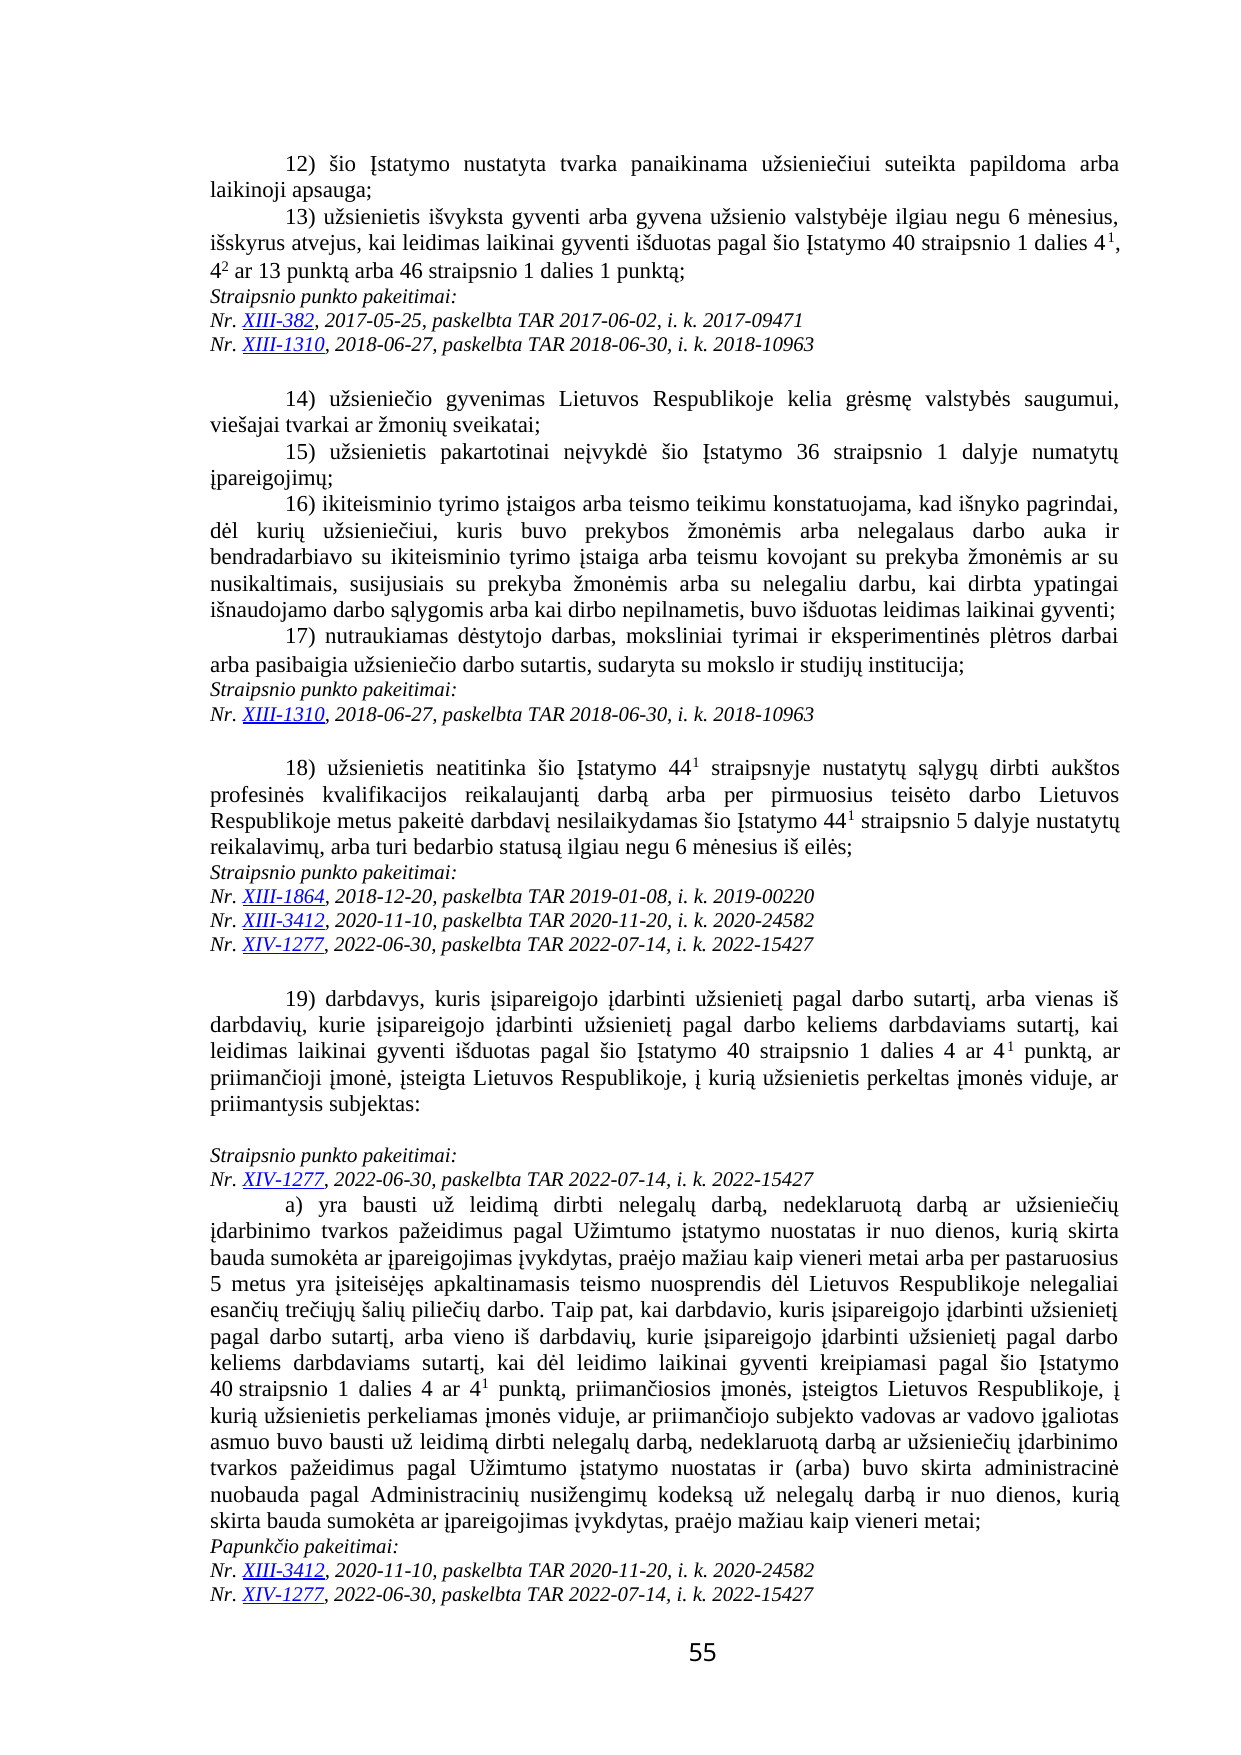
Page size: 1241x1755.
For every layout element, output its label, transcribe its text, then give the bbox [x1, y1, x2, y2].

text Nr. XIII-3412, 2020-11-10, paskelbta TAR 2020-11-20, i. k. 2020-24582 [210, 1558, 1120, 1582]
text 13) užsienietis išvyksta gyventi arba gyvena užsienio valstybėje ilgiau negu 6 mėnesius, išskyrus atvejus, kai leidimas laikinai gyventi išduotas pagal šio Įstatymo 40 straipsnio 1 dalies 41, 42 ar 13 punktą arba 46 straipsnio 1 dalies 1 punktą; [210, 203, 1120, 284]
text Nr. XIII-1310, 2018-06-27, paskelbta TAR 2018-06-30, i. k. 2018-10963 [210, 332, 1120, 356]
text Straipsnio punkto pakeitimai: [210, 860, 1120, 884]
text 14) užsieniečio gyvenimas Lietuvos Respublikoje kelia grėsmę valstybės saugumui, viešajai tvarkai ar žmonių sveikatai; [210, 385, 1120, 438]
text Papunkčio pakeitimai: [210, 1533, 1120, 1558]
text Nr. XIV-1277, 2022-06-30, paskelbta TAR 2022-07-14, i. k. 2022-15427 [210, 932, 1120, 956]
text 15) užsienietis pakartotinai neįvykdė šio Įstatymo 36 straipsnio 1 dalyje numatytų įpareigojimų; [210, 438, 1120, 491]
text Nr. XIII-382, 2017-05-25, paskelbta TAR 2017-06-02, i. k. 2017-09471 [210, 308, 1120, 332]
text Nr. XIII-3412, 2020-11-10, paskelbta TAR 2020-11-20, i. k. 2020-24582 [210, 908, 1120, 932]
text Nr. XIII-1310, 2018-06-27, paskelbta TAR 2018-06-30, i. k. 2018-10963 [210, 701, 1120, 726]
text 16) ikiteisminio tyrimo įstaigos arba teismo teikimu konstatuojama, kad išnyko pagrindai, dėl kurių užsieniečiui, kuris buvo prekybos žmonėmis arba nelegalaus darbo auka ir bendradarbiavo su ikiteisminio tyrimo įstaiga arba teismu kovojant su prekyba žmonėmis ar su nusikaltimais, susijusiais su prekyba žmonėmis arba su nelegaliu darbu, kai dirbta ypatingai išnaudojamo darbo sąlygomis arba kai dirbo nepilnametis, buvo išduotas leidimas laikinai gyventi; [210, 491, 1120, 622]
text 19) darbdavys, kuris įsipareigojo įdarbinti užsienietį pagal darbo sutartį, arba vienas iš darbdavių, kurie įsipareigojo įdarbinti užsienietį pagal darbo keliems darbdaviams sutartį, kai leidimas laikinai gyventi išduotas pagal šio Įstatymo 40 straipsnio 1 dalies 4 ar 41 punktą, ar priimančioji įmonė, įsteigta Lietuvos Respublikoje, į kurią užsienietis perkeltas įmonės viduje, ar priimantysis subjektas: [210, 985, 1120, 1116]
text 18) užsienietis neatitinka šio Įstatymo 441 straipsnyje nustatytų sąlygų dirbti aukštos profesinės kvalifikacijos reikalaujantį darbą arba per pirmuosius teisėto darbo Lietuvos Respublikoje metus pakeitė darbdavį nesilaikydamas šio Įstatymo 441 straipsnio 5 dalyje nustatytų reikalavimų, arba turi bedarbio statusą ilgiau negu 6 mėnesius iš eilės; [210, 754, 1120, 860]
text Nr. XIII-1864, 2018-12-20, paskelbta TAR 2019-01-08, i. k. 2019-00220 [210, 884, 1120, 908]
text 12) šio Įstatymo nustatyta tvarka panaikinama užsieniečiui suteikta papildoma arba laikinoji apsauga; [210, 150, 1120, 203]
text Straipsnio punkto pakeitimai: [210, 1143, 1120, 1167]
text 17) nutraukiamas dėstytojo darbas, moksliniai tyrimai ir eksperimentinės plėtros darbai arba pasibaigia užsieniečio darbo sutartis, sudaryta su mokslo ir studijų institucija; [210, 622, 1120, 677]
text Nr. XIV-1277, 2022-06-30, paskelbta TAR 2022-07-14, i. k. 2022-15427 [210, 1167, 1120, 1191]
text Nr. XIV-1277, 2022-06-30, paskelbta TAR 2022-07-14, i. k. 2022-15427 [210, 1582, 1120, 1606]
text Straipsnio punkto pakeitimai: [210, 284, 1120, 308]
text Straipsnio punkto pakeitimai: [210, 677, 1120, 701]
text a) yra bausti už leidimą dirbti nelegalų darbą, nedeklaruotą darbą ar užsieniečių įdarbinimo tvarkos pažeidimus pagal Užimtumo įstatymo nuostatas ir nuo dienos, kurią skirta bauda sumokėta ar įpareigojimas įvykdytas, praėjo mažiau kaip vieneri metai arba per pastaruosius 5 metus yra įsiteisėjęs apkaltinamasis teismo nuosprendis dėl Lietuvos Respublikoje nelegaliai esančių trečiųjų šalių piliečių darbo. Taip pat, kai darbdavio, kuris įsipareigojo įdarbinti užsienietį pagal darbo sutartį, arba vieno iš darbdavių, kurie įsipareigojo įdarbinti užsienietį pagal darbo keliems darbdaviams sutartį, kai dėl leidimo laikinai gyventi kreipiamasi pagal šio Įstatymo 40 straipsnio 1 dalies 4 ar 41 punktą, priimančiosios įmonės, įsteigtos Lietuvos Respublikoje, į kurią užsienietis perkeliamas įmonės viduje, ar priimančiojo subjekto vadovas ar vadovo įgaliotas asmuo buvo bausti už leidimą dirbti nelegalų darbą, nedeklaruotą darbą ar užsieniečių įdarbinimo tvarkos pažeidimus pagal Užimtumo įstatymo nuostatas ir (arba) buvo skirta administracinė nuobauda pagal Administracinių nusižengimų kodeksą už nelegalų darbą ir nuo dienos, kurią skirta bauda sumokėta ar įpareigojimas įvykdytas, praėjo mažiau kaip vieneri metai; [210, 1191, 1120, 1533]
